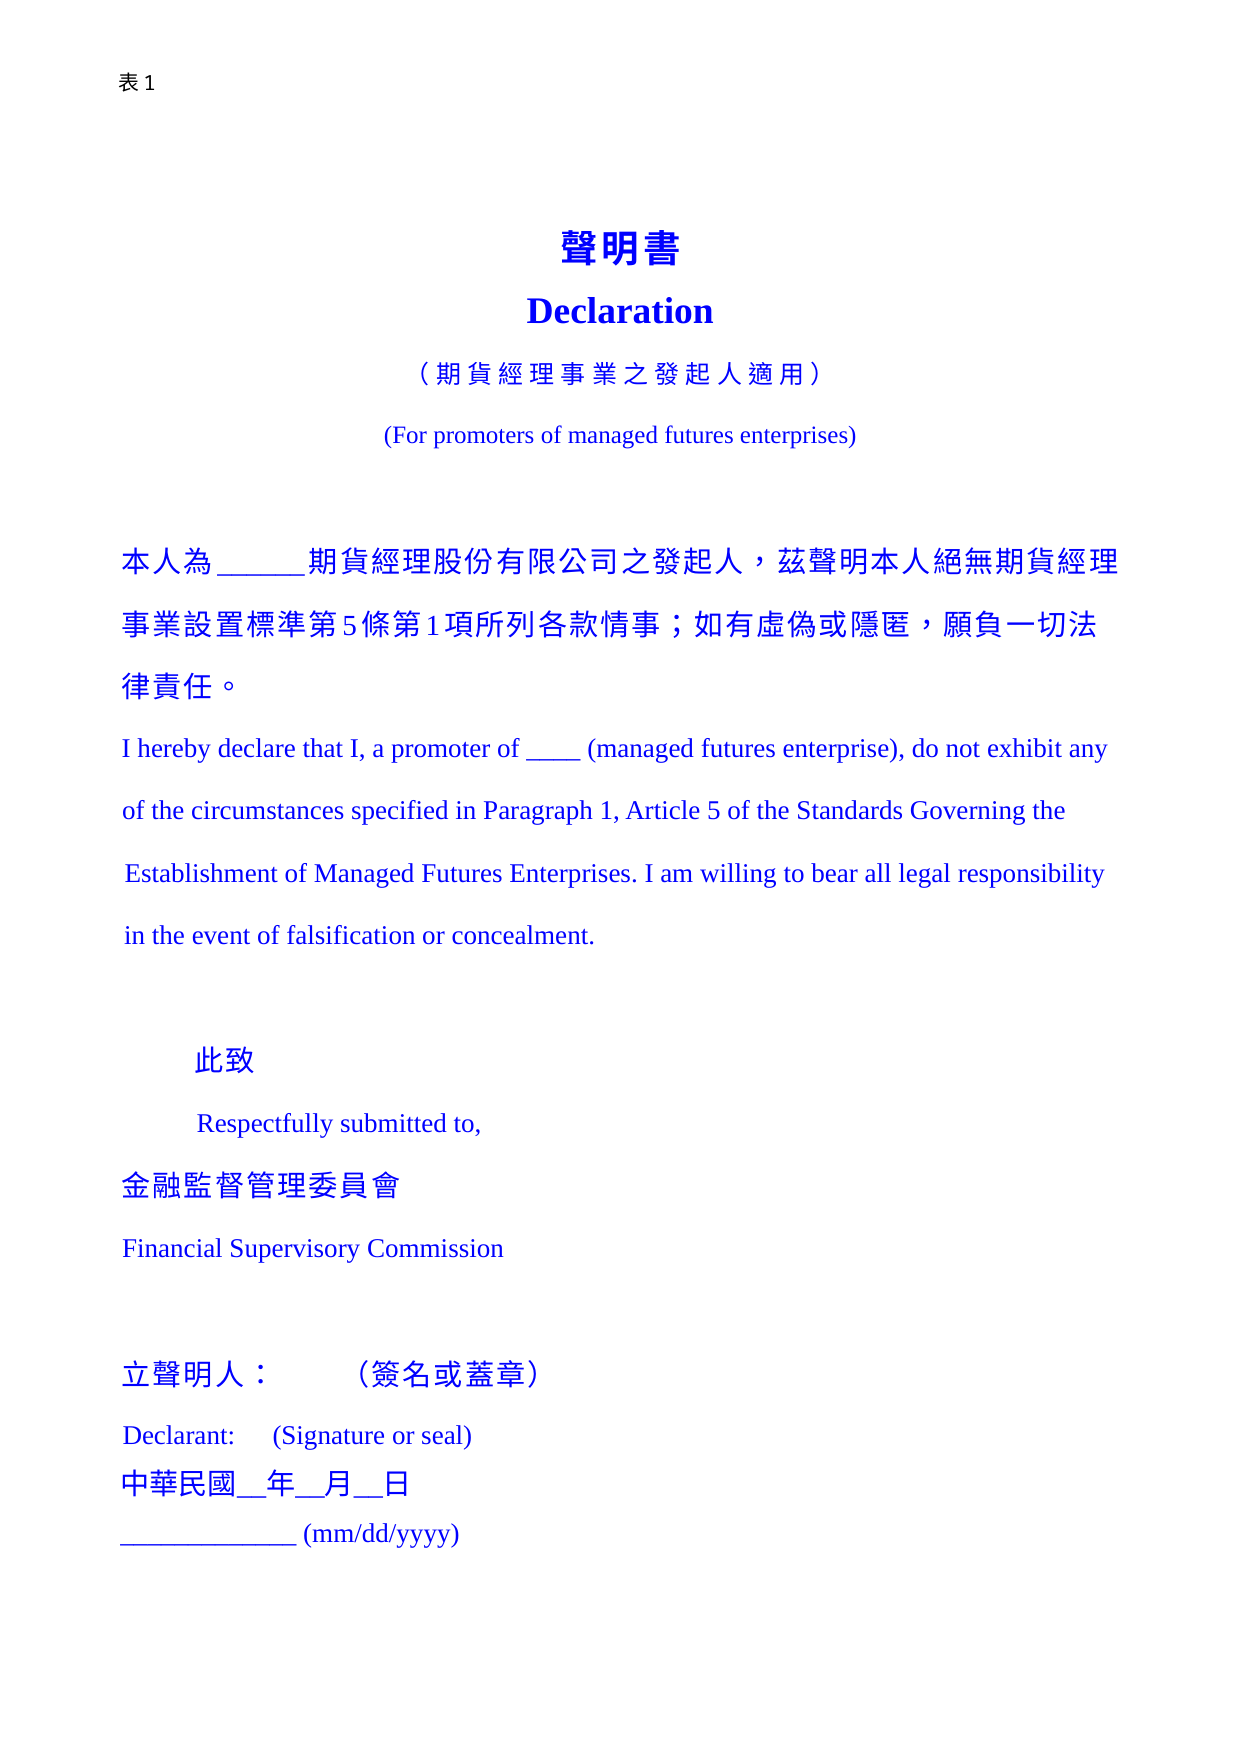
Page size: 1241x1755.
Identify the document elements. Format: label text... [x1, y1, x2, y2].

text 本人為______期貨經理股份有限公司之發起人，茲聲明本人絕無期貨經理事業設置標準第5條第1項所列各款情事；如有虛偽或隱匿，願負一切法律責任。 [120, 518, 1120, 706]
text _____________ (mm/dd/yyyy) [120, 1504, 1120, 1552]
text Respectfully submitted to, [191, 1081, 1120, 1143]
text (For promoters of managed futures enterprises) [120, 393, 1120, 456]
text 立聲明人： （簽名或蓋章） [120, 1331, 1120, 1393]
text （期貨經理事業之發起人適用） [120, 331, 1120, 393]
text Financial Supervisory Commission [120, 1206, 1120, 1268]
text 此致 [191, 1018, 1120, 1081]
text 聲明書 [120, 206, 1120, 268]
text 中華民國__年__月__日 [120, 1456, 1120, 1504]
text Declarant: (Signature or seal) [120, 1393, 1120, 1456]
text 金融監督管理委員會 [120, 1143, 1120, 1206]
text I hereby declare that I, a promoter of ____ (managed futures enterprise), do not exhibit any of the circumstances specified in Paragraph 1, Article 5 of the Standards Governing the Establishment of Managed Futures Enterprises. I am willing to bear all legal responsibility in the event of falsification or concealment. [120, 706, 1120, 956]
text Declaration [120, 268, 1120, 331]
